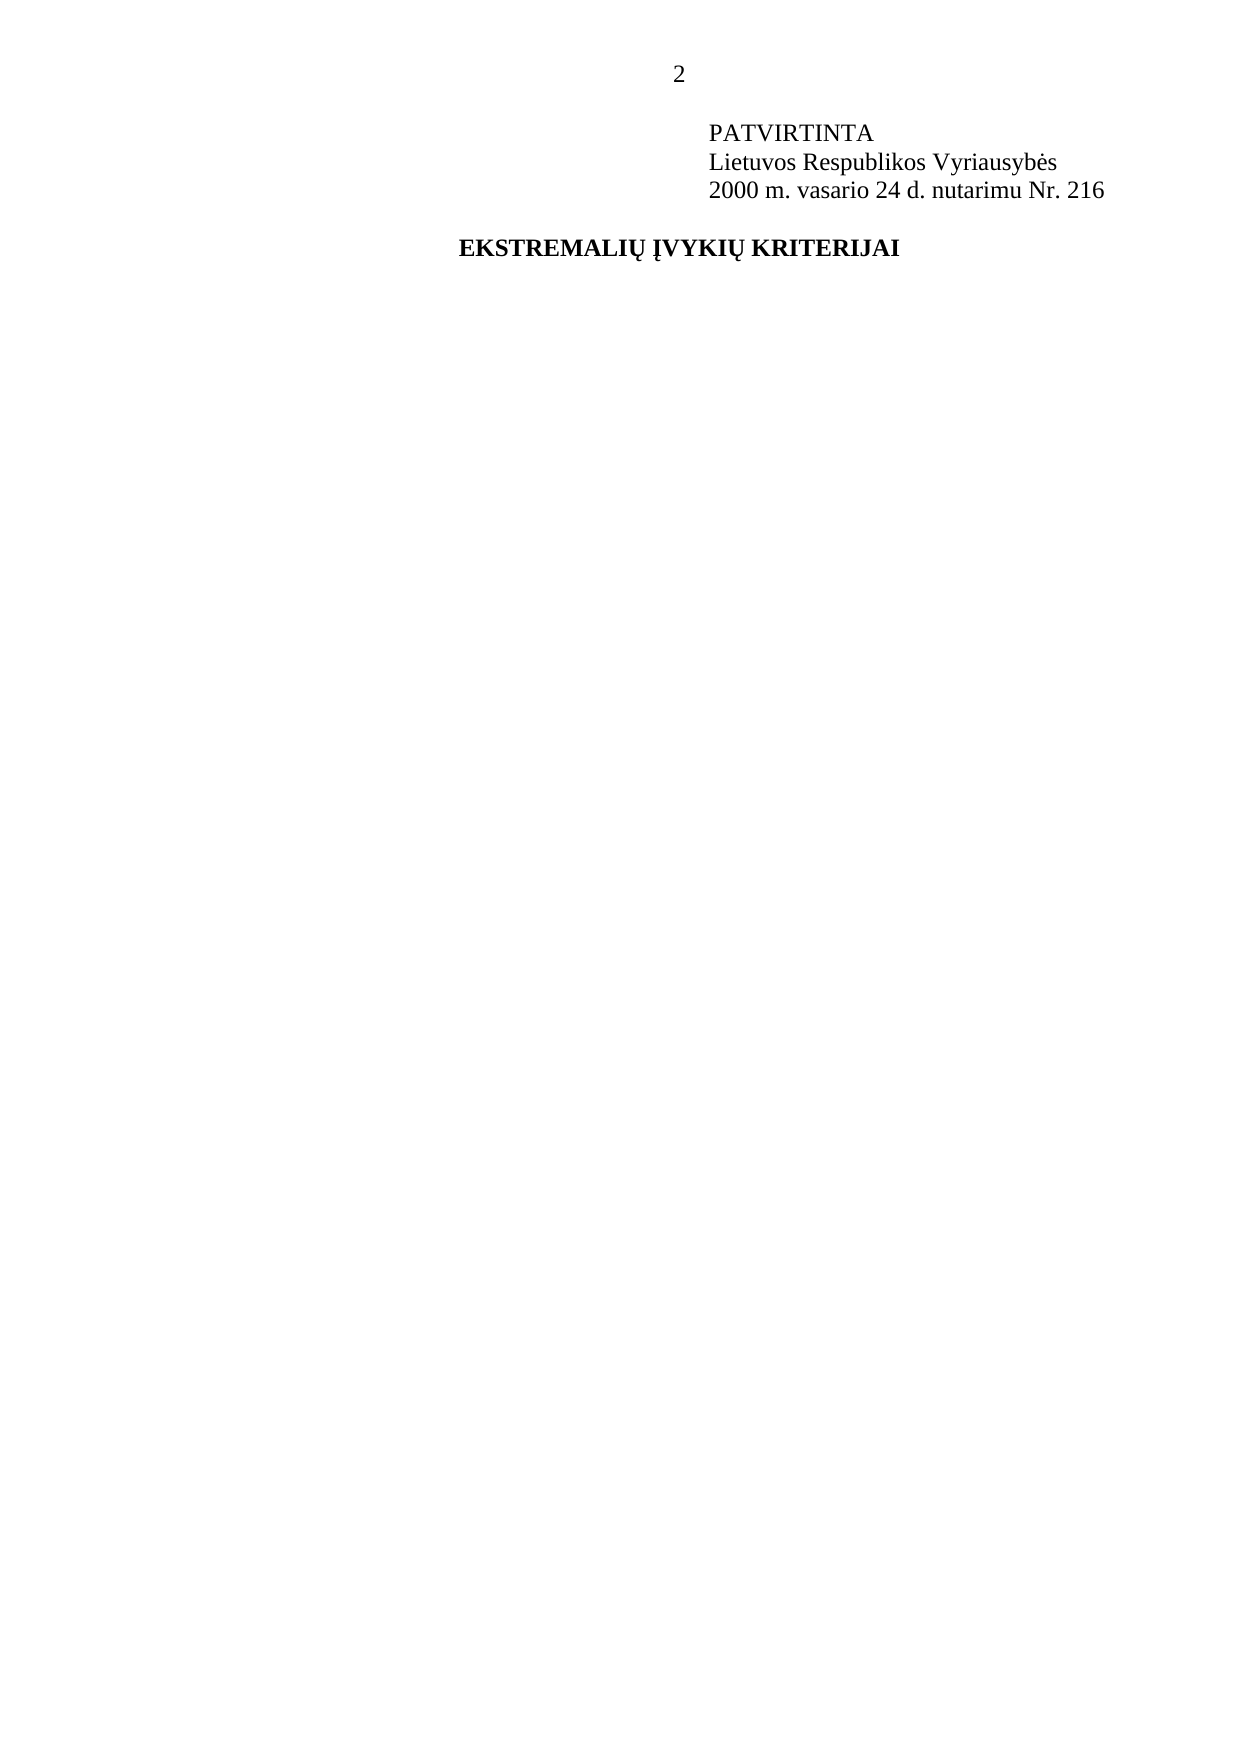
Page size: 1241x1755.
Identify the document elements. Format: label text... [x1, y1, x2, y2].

text Lietuvos Respublikos Vyriausybės [177, 147, 1181, 176]
text Patvirtinta [177, 118, 1181, 147]
text 2000 m. vasario 24 d. nutarimu Nr. 216 [177, 176, 1181, 204]
text ekstremalių įvykių kriterijai [177, 233, 1181, 262]
